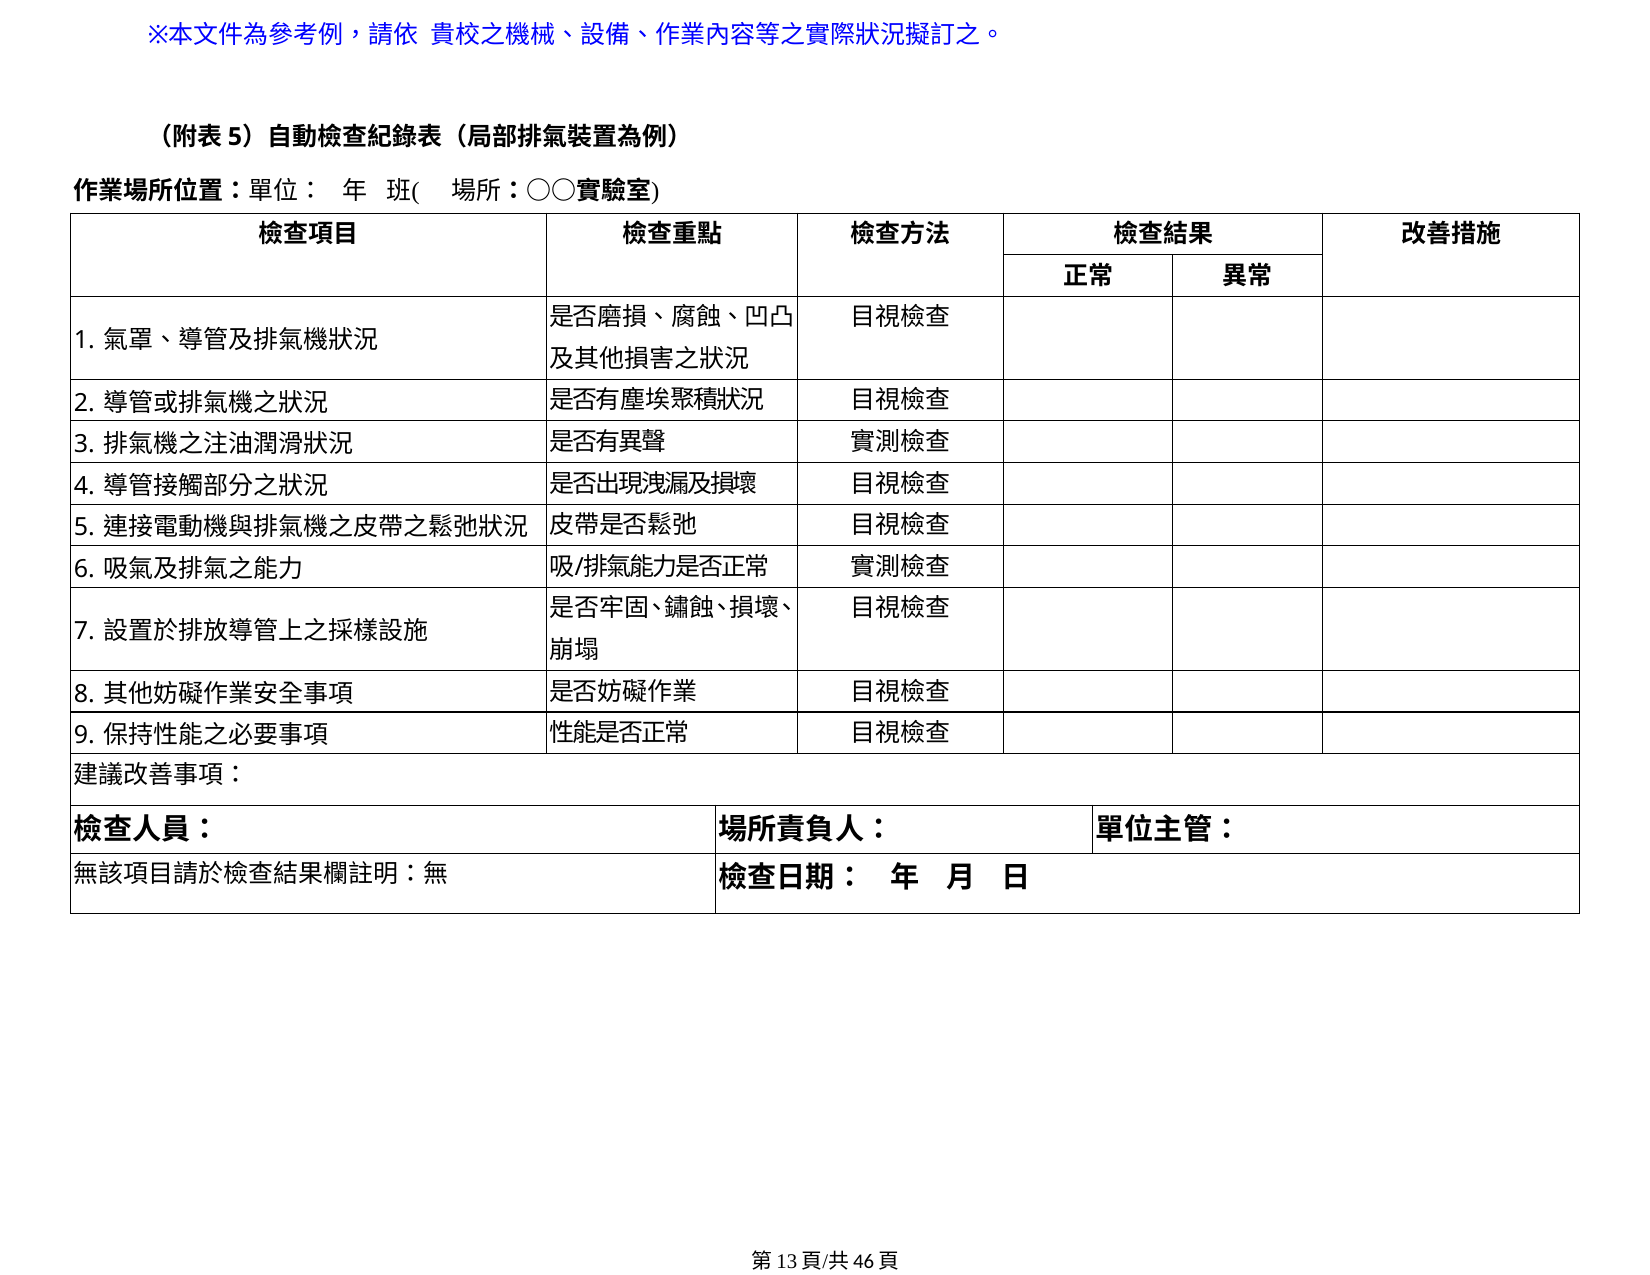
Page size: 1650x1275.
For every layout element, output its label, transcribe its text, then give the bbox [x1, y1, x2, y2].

table_cell [1323, 421, 1579, 462]
table_cell [1173, 546, 1322, 587]
table_cell [1173, 297, 1322, 379]
table_cell [1173, 671, 1322, 711]
table_cell [1173, 421, 1322, 462]
table_cell [1004, 463, 1172, 503]
table_cell 異常 [1173, 255, 1322, 296]
table_cell 吸氣及排氣之能力 [71, 546, 546, 587]
table_cell 檢查人員： [71, 806, 715, 853]
table_cell [1004, 297, 1172, 379]
table_cell 是否牢固、鏽蝕、損壞、崩塌 [547, 588, 797, 670]
table_cell 目視檢查 [798, 713, 1003, 753]
table_cell 是否出現洩漏及損壞 [547, 463, 797, 503]
table_cell 檢查重點 [547, 214, 797, 296]
table_cell [1004, 421, 1172, 462]
table_cell 建議改善事項： [71, 754, 1579, 804]
table_cell [1004, 713, 1172, 753]
table_cell 正常 [1004, 255, 1172, 296]
table_cell [1004, 380, 1172, 420]
table_cell 目視檢查 [798, 380, 1003, 420]
text （附表5）自動檢查紀錄表（局部排氣裝置為例） [148, 116, 1502, 153]
table_cell 導管或排氣機之狀況 [71, 380, 546, 420]
table_cell 目視檢查 [798, 505, 1003, 545]
table_cell 皮帶是否鬆弛 [547, 505, 797, 545]
table_cell [1173, 380, 1322, 420]
table_cell [1004, 505, 1172, 545]
table_cell 是否有塵埃聚積狀況 [547, 380, 797, 420]
table_cell 檢查日期： 年 月 日 [716, 854, 1579, 913]
table_cell 目視檢查 [798, 671, 1003, 711]
table_cell [1173, 588, 1322, 670]
table_cell 氣罩、導管及排氣機狀況 [71, 297, 546, 379]
table_cell 是否妨礙作業 [547, 671, 797, 711]
table_cell 保持性能之必要事項 [71, 713, 546, 753]
table_cell 是否磨損、腐蝕、凹凸及其他損害之狀況 [547, 297, 797, 379]
table_header [849, 171, 1579, 212]
table_cell 是否有異聲 [547, 421, 797, 462]
table_cell [1004, 588, 1172, 670]
table_cell 目視檢查 [798, 588, 1003, 670]
table_cell 場所責負人： [716, 806, 1092, 853]
table_cell 設置於排放導管上之採樣設施 [71, 588, 546, 670]
table_cell [1323, 713, 1579, 753]
table_cell [1004, 546, 1172, 587]
table_cell 實測檢查 [798, 421, 1003, 462]
table_cell 實測檢查 [798, 546, 1003, 587]
table_cell [1323, 380, 1579, 420]
table_cell 性能是否正常 [547, 713, 797, 753]
table_cell 吸/排氣能力是否正常 [547, 546, 797, 587]
table_cell [1323, 671, 1579, 711]
table_cell 其他妨礙作業安全事項 [71, 671, 546, 711]
table_cell [1173, 505, 1322, 545]
table_cell 改善措施 [1323, 214, 1579, 296]
table_cell [1004, 671, 1172, 711]
table_cell 無該項目請於檢查結果欄註明：無 [71, 854, 715, 913]
table_cell 目視檢查 [798, 463, 1003, 503]
table_cell [1323, 297, 1579, 379]
table_cell 檢查結果 [1004, 214, 1322, 254]
table_cell 連接電動機與排氣機之皮帶之鬆弛狀況 [71, 505, 546, 545]
table_cell 導管接觸部分之狀況 [71, 463, 546, 503]
table_cell 檢查項目 [71, 214, 546, 296]
table_cell 單位主管： [1093, 806, 1579, 853]
table_cell 檢查方法 [798, 214, 1003, 296]
table_cell [1173, 713, 1322, 753]
table_cell [1323, 546, 1579, 587]
table_cell [1323, 505, 1579, 545]
table_cell [1173, 463, 1322, 503]
table_header 作業場所位置：單位： 年 班( 場所：○○實驗室) [71, 171, 849, 212]
table_cell 排氣機之注油潤滑狀況 [71, 421, 546, 462]
table_cell [1323, 588, 1579, 670]
table_cell 目視檢查 [798, 297, 1003, 379]
table_cell [1323, 463, 1579, 503]
